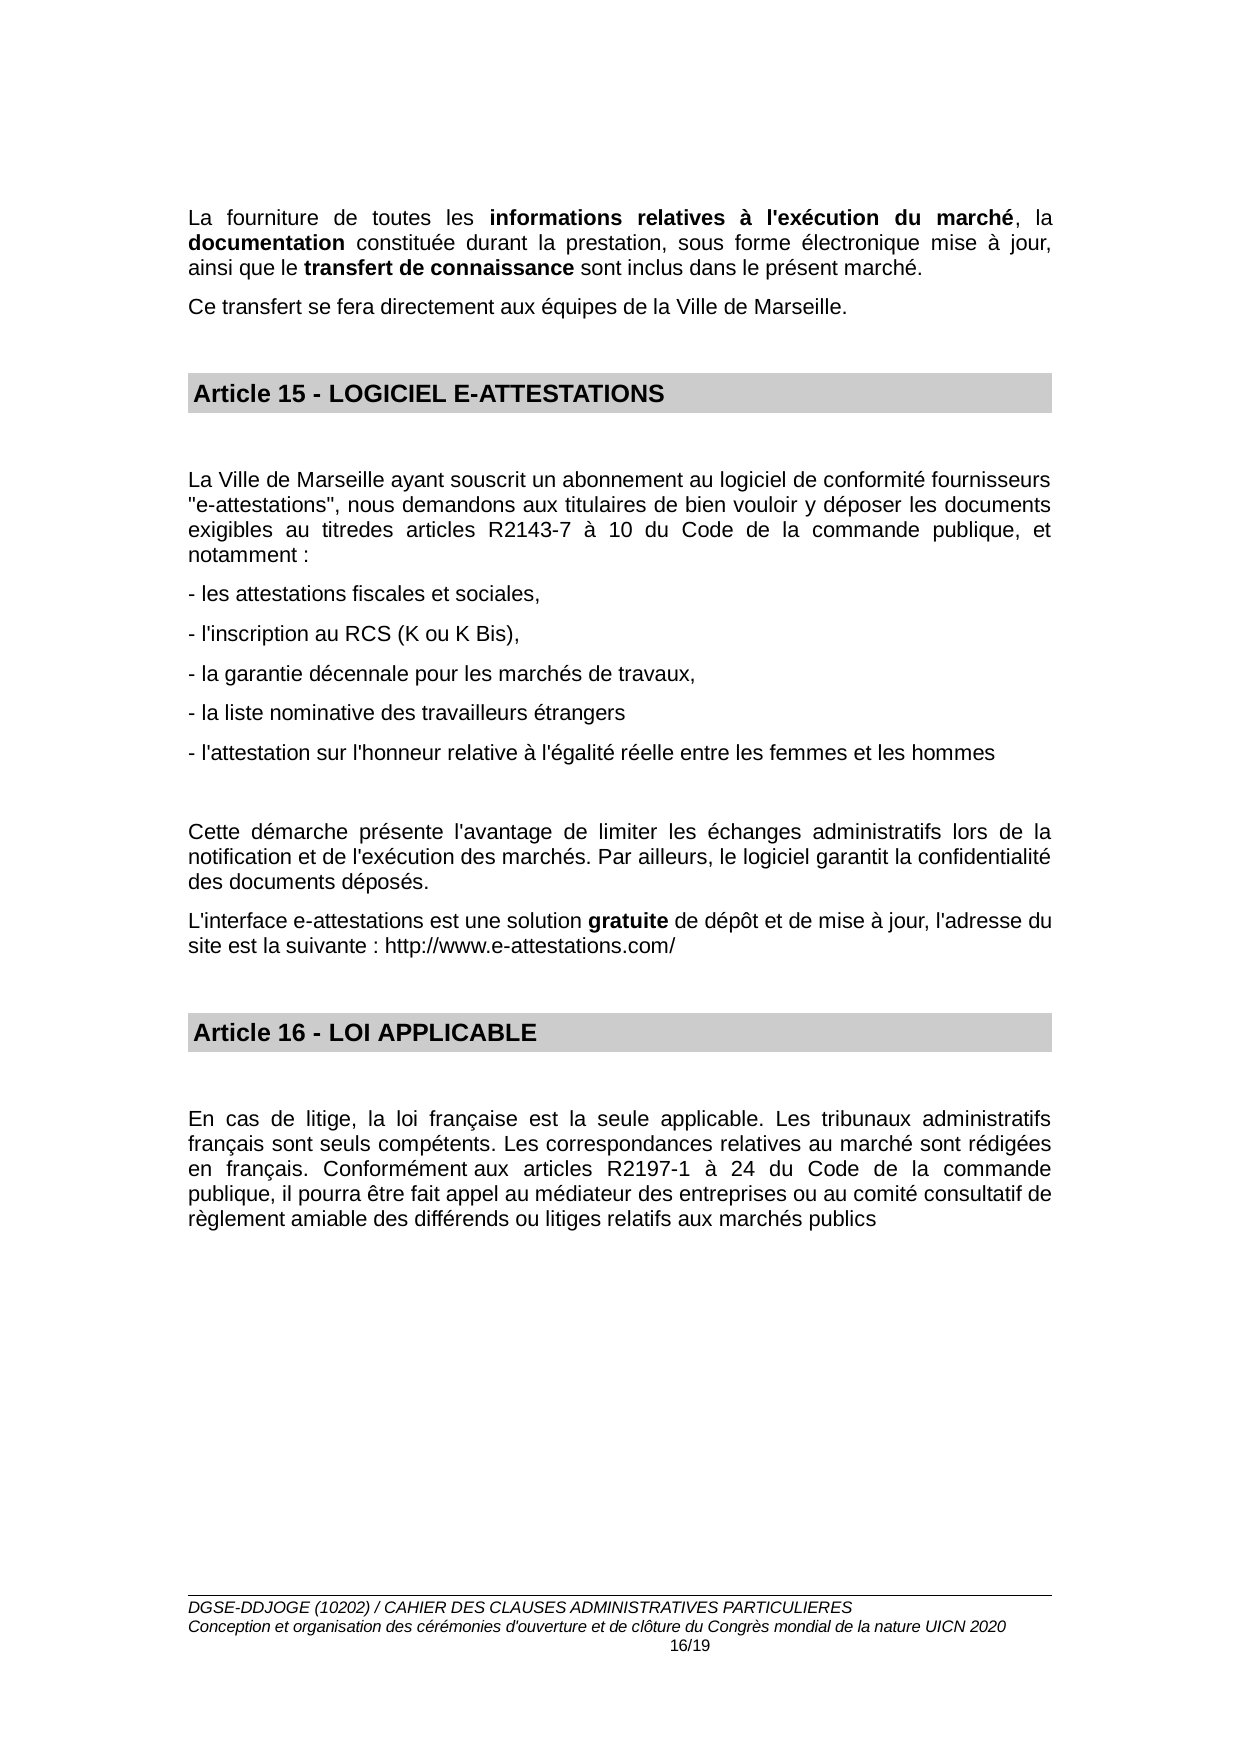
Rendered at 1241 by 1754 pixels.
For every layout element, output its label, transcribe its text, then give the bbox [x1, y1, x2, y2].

text - l'attestation sur l'honneur relative à l'égalité réelle entre les femmes et les hommes [188, 740, 1052, 765]
text Ce transfert se fera directement aux équipes de la Ville de Marseille. [188, 294, 1052, 319]
text La fourniture de toutes les informations relatives à l'exécution du marché, la documentation constituée durant la prestation, sous forme électronique mise à jour, ainsi que le transfert de connaissance sont inclus dans le présent marché. [188, 204, 1052, 279]
subtitle LOI APPLICABLE [190, 1015, 1050, 1050]
text Cette démarche présente l'avantage de limiter les échanges administratifs lors de la notification et de l'exécution des marchés. Par ailleurs, le logiciel garantit la confidentialité des documents déposés. [188, 819, 1052, 894]
text - les attestations fiscales et sociales, [188, 581, 1052, 606]
text - l'inscription au RCS (K ou K Bis), [188, 621, 1052, 646]
text La Ville de Marseille ayant souscrit un abonnement au logiciel de conformité fournisseurs "e-attestations", nous demandons aux titulaires de bien vouloir y déposer les documents exigibles au titredes articles R2143-7 à 10 du Code de la commande publique, et notamment : [188, 467, 1052, 567]
text En cas de litige, la loi française est la seule applicable. Les tribunaux administratifs français sont seuls compétents. Les correspondances relatives au marché sont rédigées en français. Conformément aux articles R2197-1 à 24 du Code de la commande publique, il pourra être fait appel au médiateur des entreprises ou au comité consultatif de règlement amiable des différends ou litiges relatifs aux marchés publics [188, 1106, 1052, 1231]
text - la liste nominative des travailleurs étrangers [188, 700, 1052, 725]
text L'interface e-attestations est une solution gratuite de dépôt et de mise à jour, l'adresse du site est la suivante : http://www.e-attestations.com/ [188, 908, 1052, 958]
text - la garantie décennale pour les marchés de travaux, [188, 661, 1052, 686]
subtitle LOGICIEL E-ATTESTATIONS [190, 376, 1050, 410]
